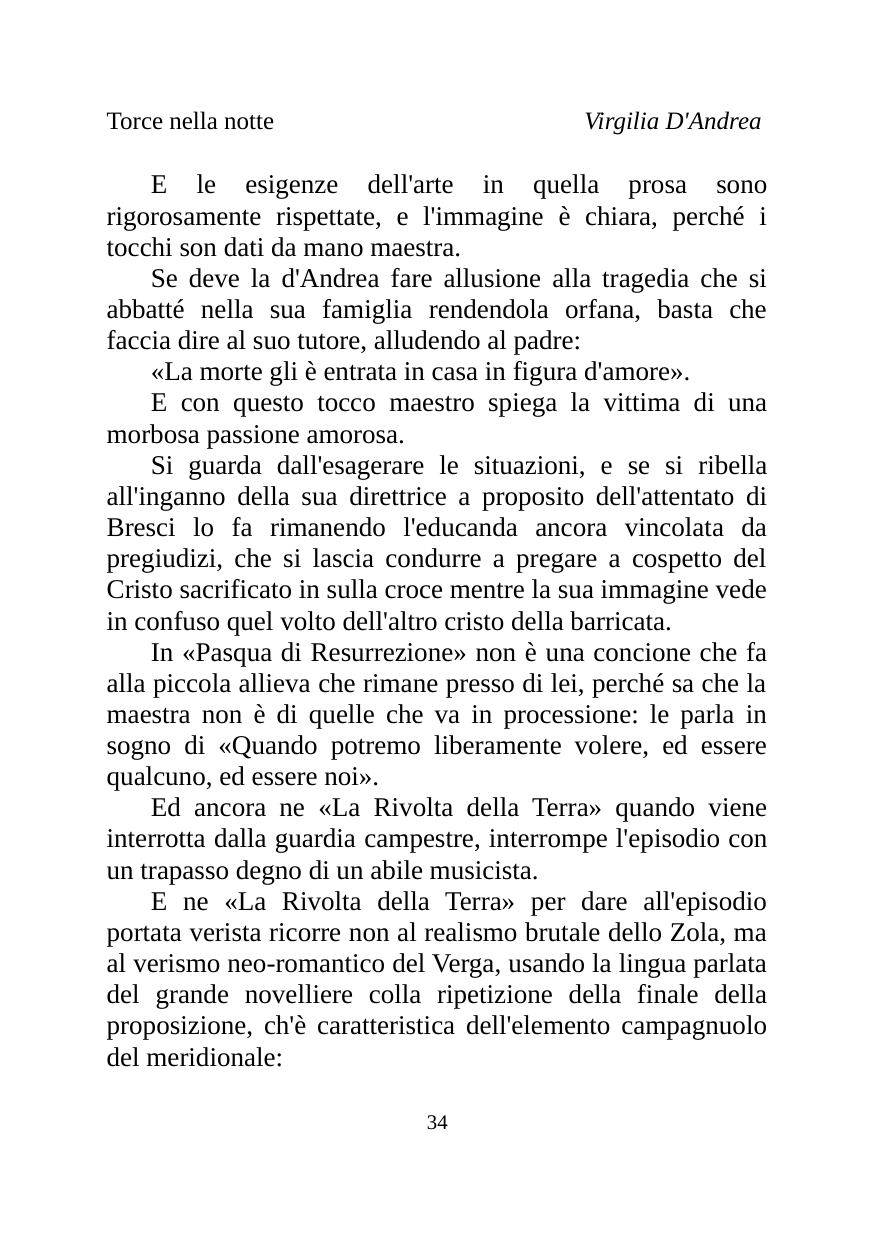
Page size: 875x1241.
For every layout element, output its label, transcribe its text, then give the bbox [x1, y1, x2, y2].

text Ed ancora ne «La Rivolta della Terra» quando viene interrotta dalla guardia campestre, interrompe l'episodio con un trapasso degno di un abile musicista. [106, 791, 768, 885]
text E con questo tocco maestro spiega la vittima di una morbosa passione amorosa. [106, 387, 768, 449]
text E le esigenze dell'arte in quella prosa sono rigorosamente rispettate, e l'immagine è chiara, perché i tocchi son dati da mano maestra. [106, 168, 768, 262]
text «La morte gli è entrata in casa in figura d'amore». [106, 355, 768, 387]
text E ne «La Rivolta della Terra» per dare all'episodio portata verista ricorre non al realismo brutale dello Zola, ma al verismo neo-romantico del Verga, usando la lingua parlata del grande novelliere colla ripetizione della finale della proposizione, ch'è caratteristica dell'elemento campagnuolo del meridionale: [106, 885, 768, 1072]
text Se deve la d'Andrea fare allusione alla tragedia che si abbatté nella sua famiglia rendendola orfana, basta che faccia dire al suo tutore, alludendo al padre: [106, 262, 768, 355]
text In «Pasqua di Resurrezione» non è una concione che fa alla piccola allieva che rimane presso di lei, perché sa che la maestra non è di quelle che va in processione: le parla in sogno di «Quando potremo liberamente volere, ed essere qualcuno, ed essere noi». [106, 636, 768, 791]
text Si guarda dall'esagerare le situazioni, e se si ribella all'inganno della sua direttrice a proposito dell'attentato di Bresci lo fa rimanendo l'educanda ancora vincolata da pregiudizi, che si lascia condurre a pregare a cospetto del Cristo sacrificato in sulla croce mentre la sua immagine vede in confuso quel volto dell'altro cristo della barricata. [106, 449, 768, 636]
